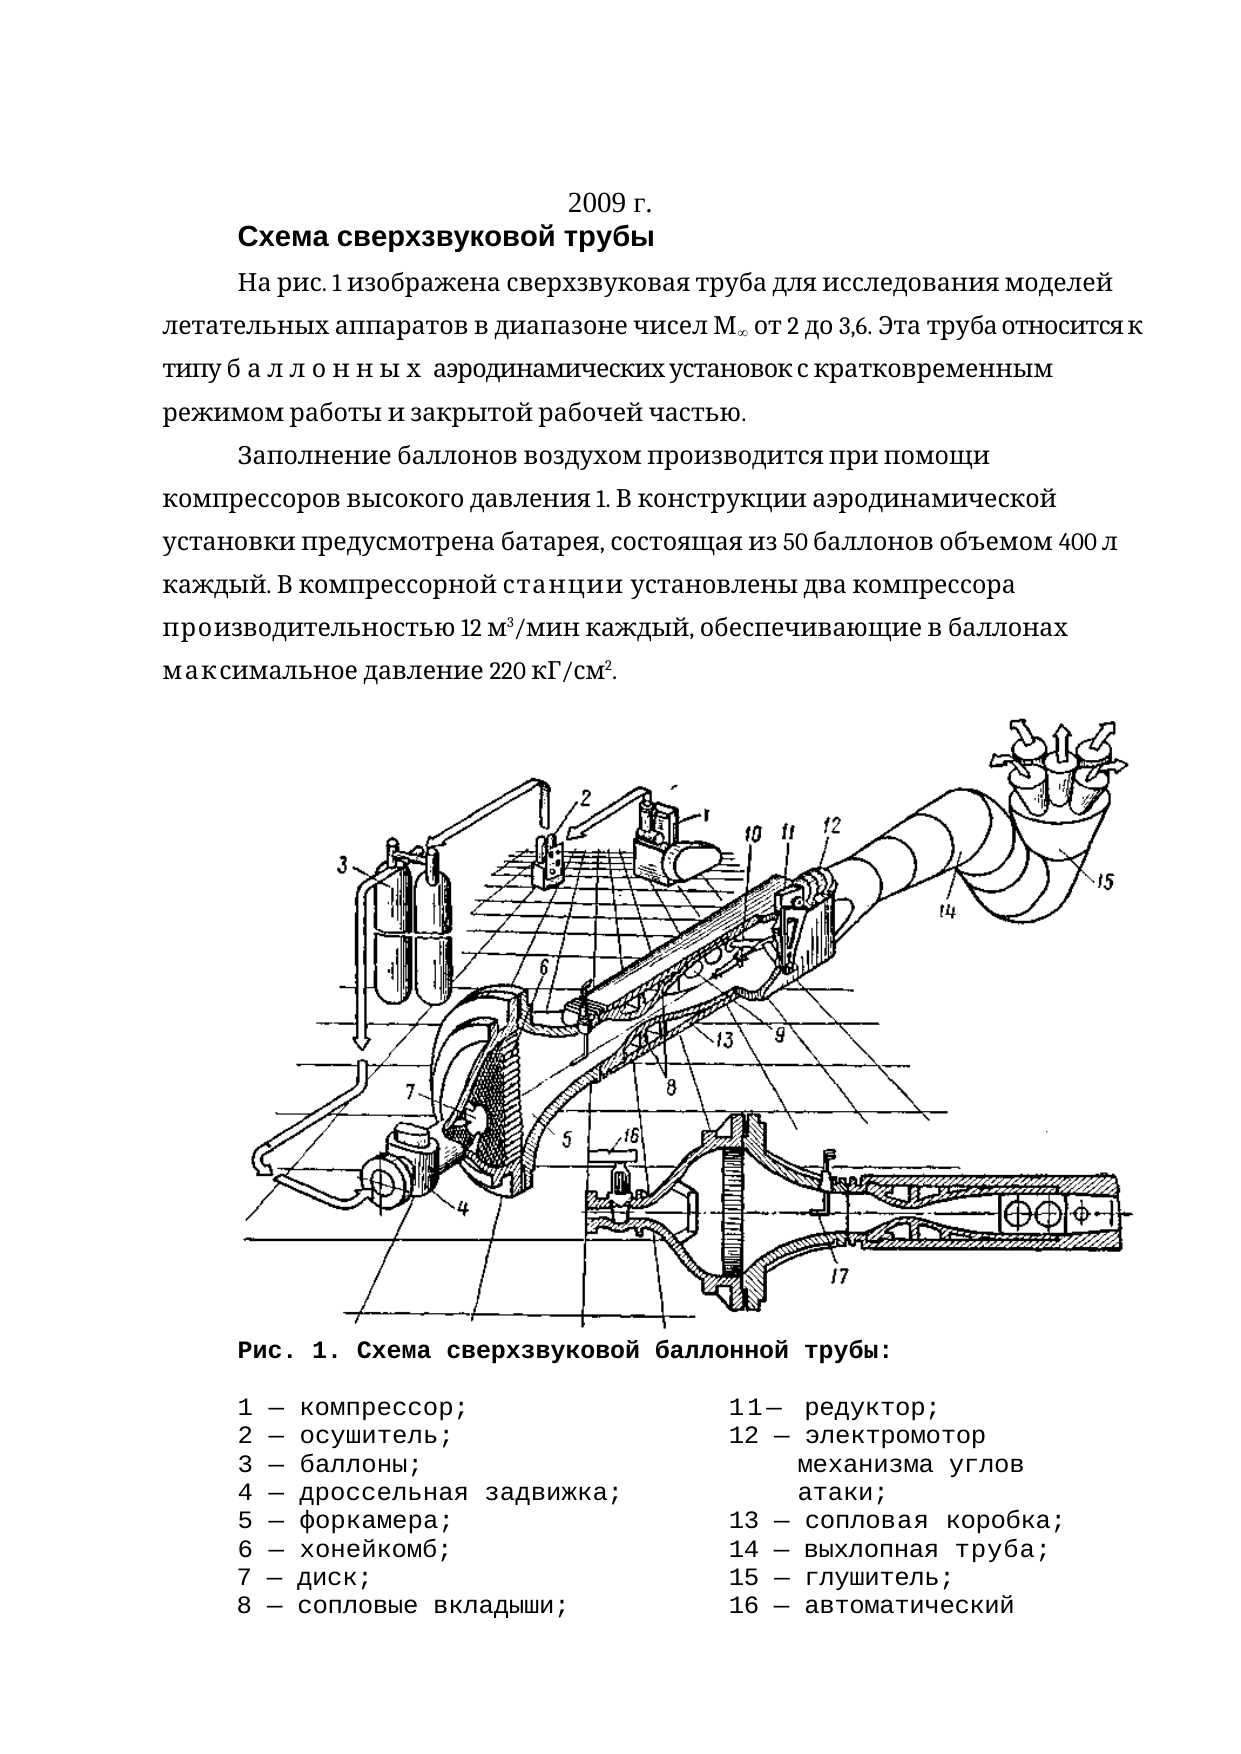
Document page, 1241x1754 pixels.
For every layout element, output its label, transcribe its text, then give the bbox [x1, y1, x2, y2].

table_header 11— редуктор; 12 — электромотор механизма углов атаки; 13 — сопловая коробка; 14 — выхлопная труба; 15 — глушитель; 16 — автоматический привод; 17 — трубка полного напора [642, 1395, 728, 1621]
text 2009 г. [162, 185, 1169, 219]
text Заполнение баллонов воздухом производится при помощи компрессоров высокого давления 1. В конструкции аэродинамической установки предусмотрена батарея, состоящая из 50 баллонов объемом 400 л каждый. В компрессорной станции установлены два компрессора производительностью 12 м3/мин каждый, обеспечивающие в баллонах максимальное давление 220 кГ/см2. [162, 442, 1169, 686]
picture [193, 707, 1139, 1331]
table_header 1 — компрессор; 2 — осушитель; 3 — баллоны; 4 — дроссельная задвижка; 5 — форкамера; 6 — хонейкомб; 7 — диск; 8 — сопловые вкладыши; [151, 1395, 642, 1621]
text Схема сверхзвуковой трубы [162, 219, 1169, 252]
text Рис. 1. Схема сверхзвуковой баллонной трубы: [162, 1338, 1169, 1366]
text На рис. 1 изображена сверхзвуковая труба для исследования моделей летательных аппаратов в диапазоне чисел М от 2 до 3,6. Эта труба относится к типу баллонных аэродинамических установок с кратковременным режимом работы и закрытой рабочей частью. [162, 269, 1169, 427]
